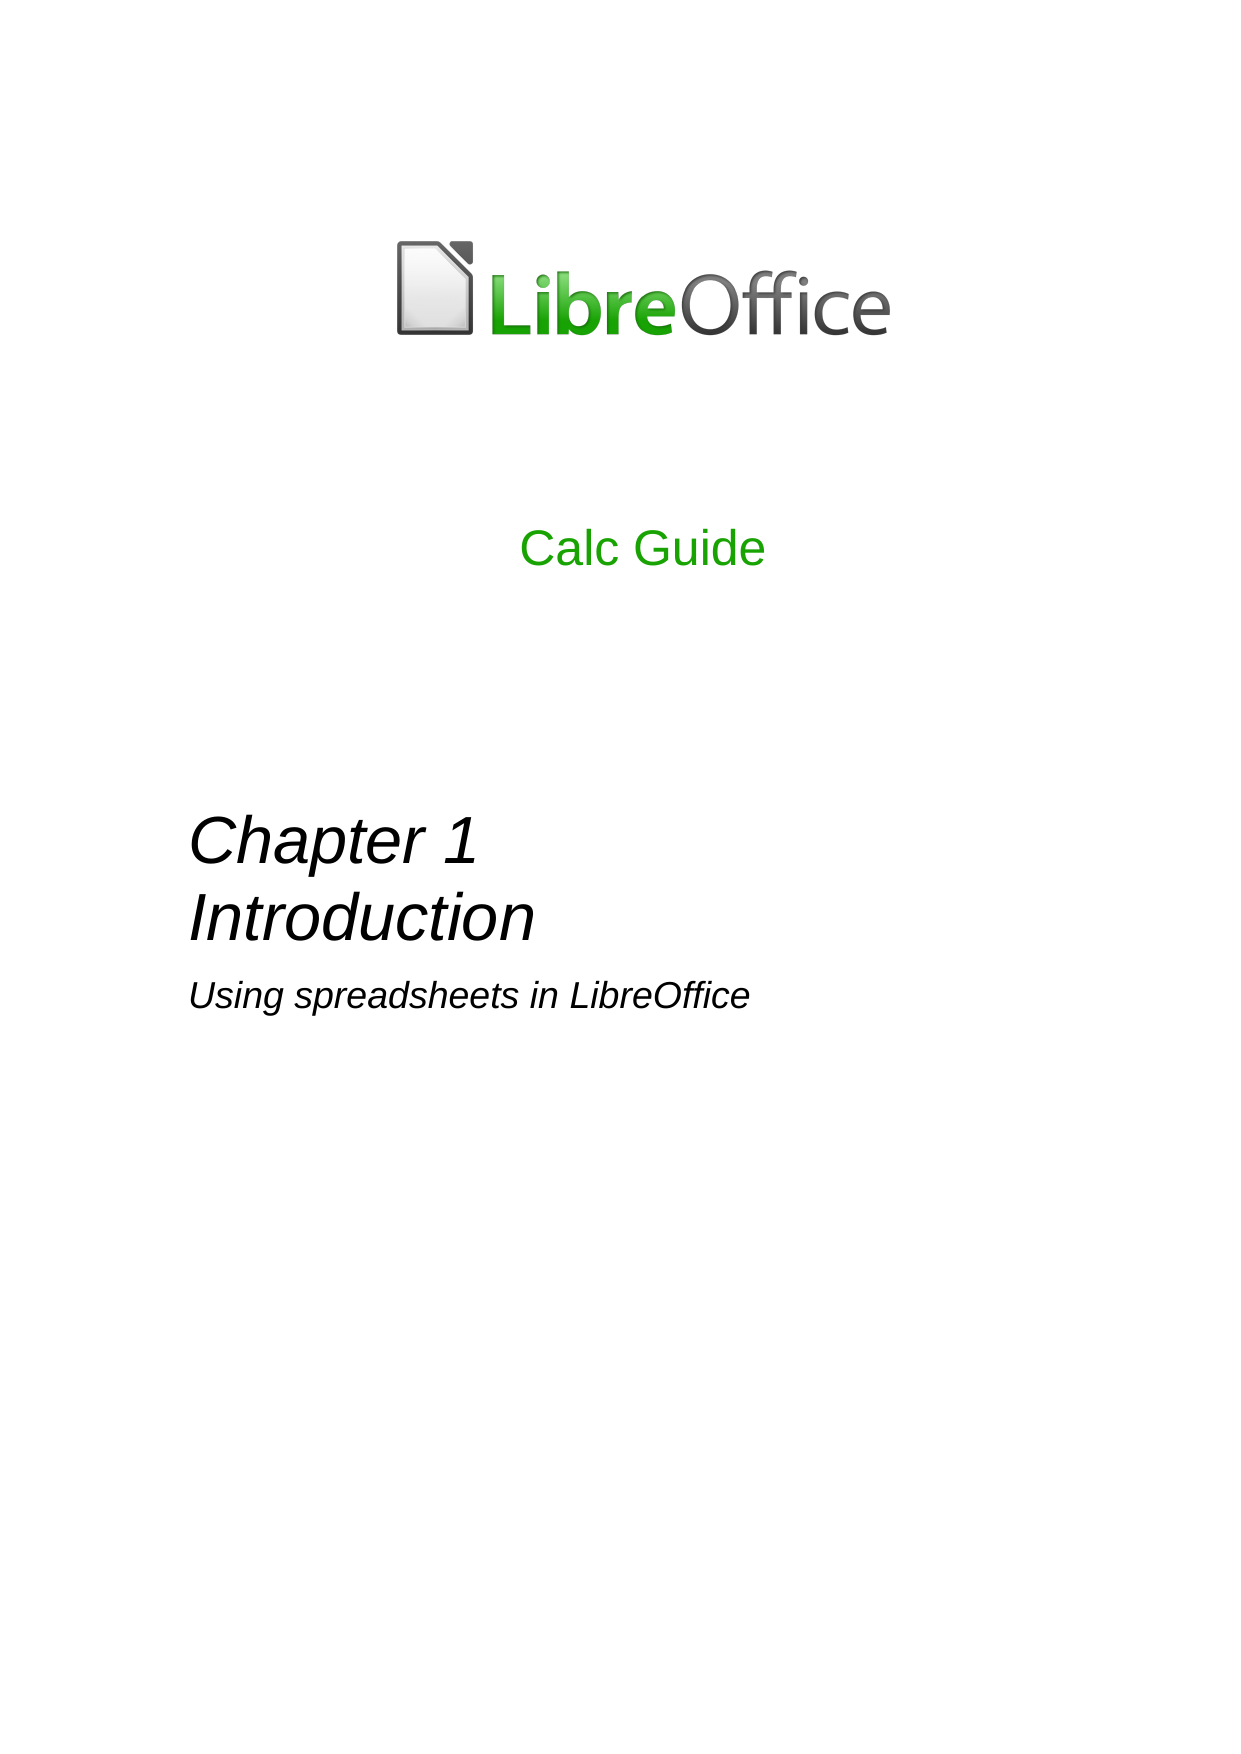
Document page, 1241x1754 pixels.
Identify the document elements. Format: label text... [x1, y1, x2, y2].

title Chapter 1 Introduction [188, 801, 1098, 954]
subtitle Using spreadsheets in LibreOffice [188, 974, 1098, 1017]
picture [392, 236, 893, 342]
text Calc Guide [188, 518, 1098, 576]
